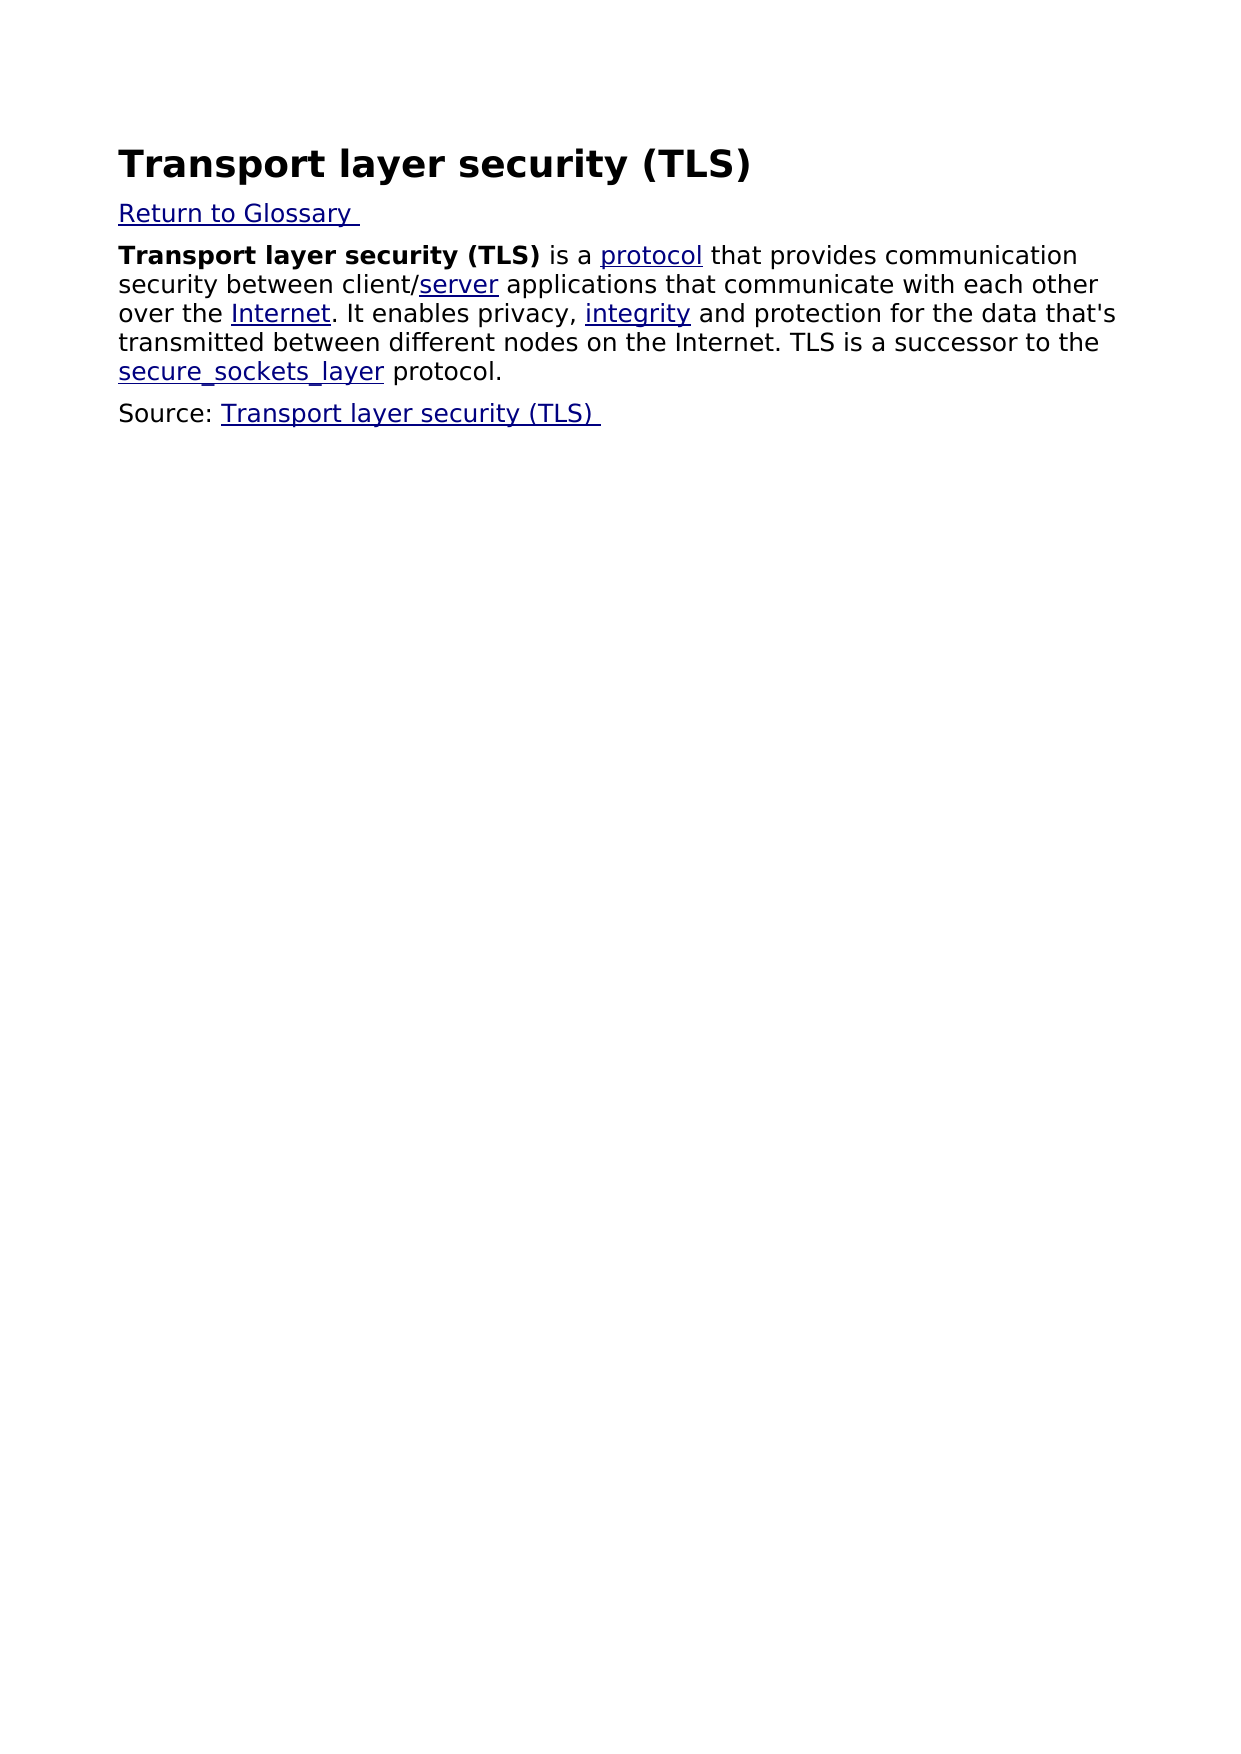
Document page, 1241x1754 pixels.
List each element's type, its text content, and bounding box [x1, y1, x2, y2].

text Source: Transport layer security (TLS) [118, 399, 1122, 428]
text Transport layer security (TLS) is a protocol that provides communication security between client/server applications that communicate with each other over the Internet. It enables privacy, integrity and protection for the data that's transmitted between different nodes on the Internet. TLS is a successor to the secure_sockets_layer protocol. [118, 241, 1122, 387]
subtitle Transport layer security (TLS) [118, 143, 1122, 187]
text Return to Glossary [118, 199, 1122, 228]
